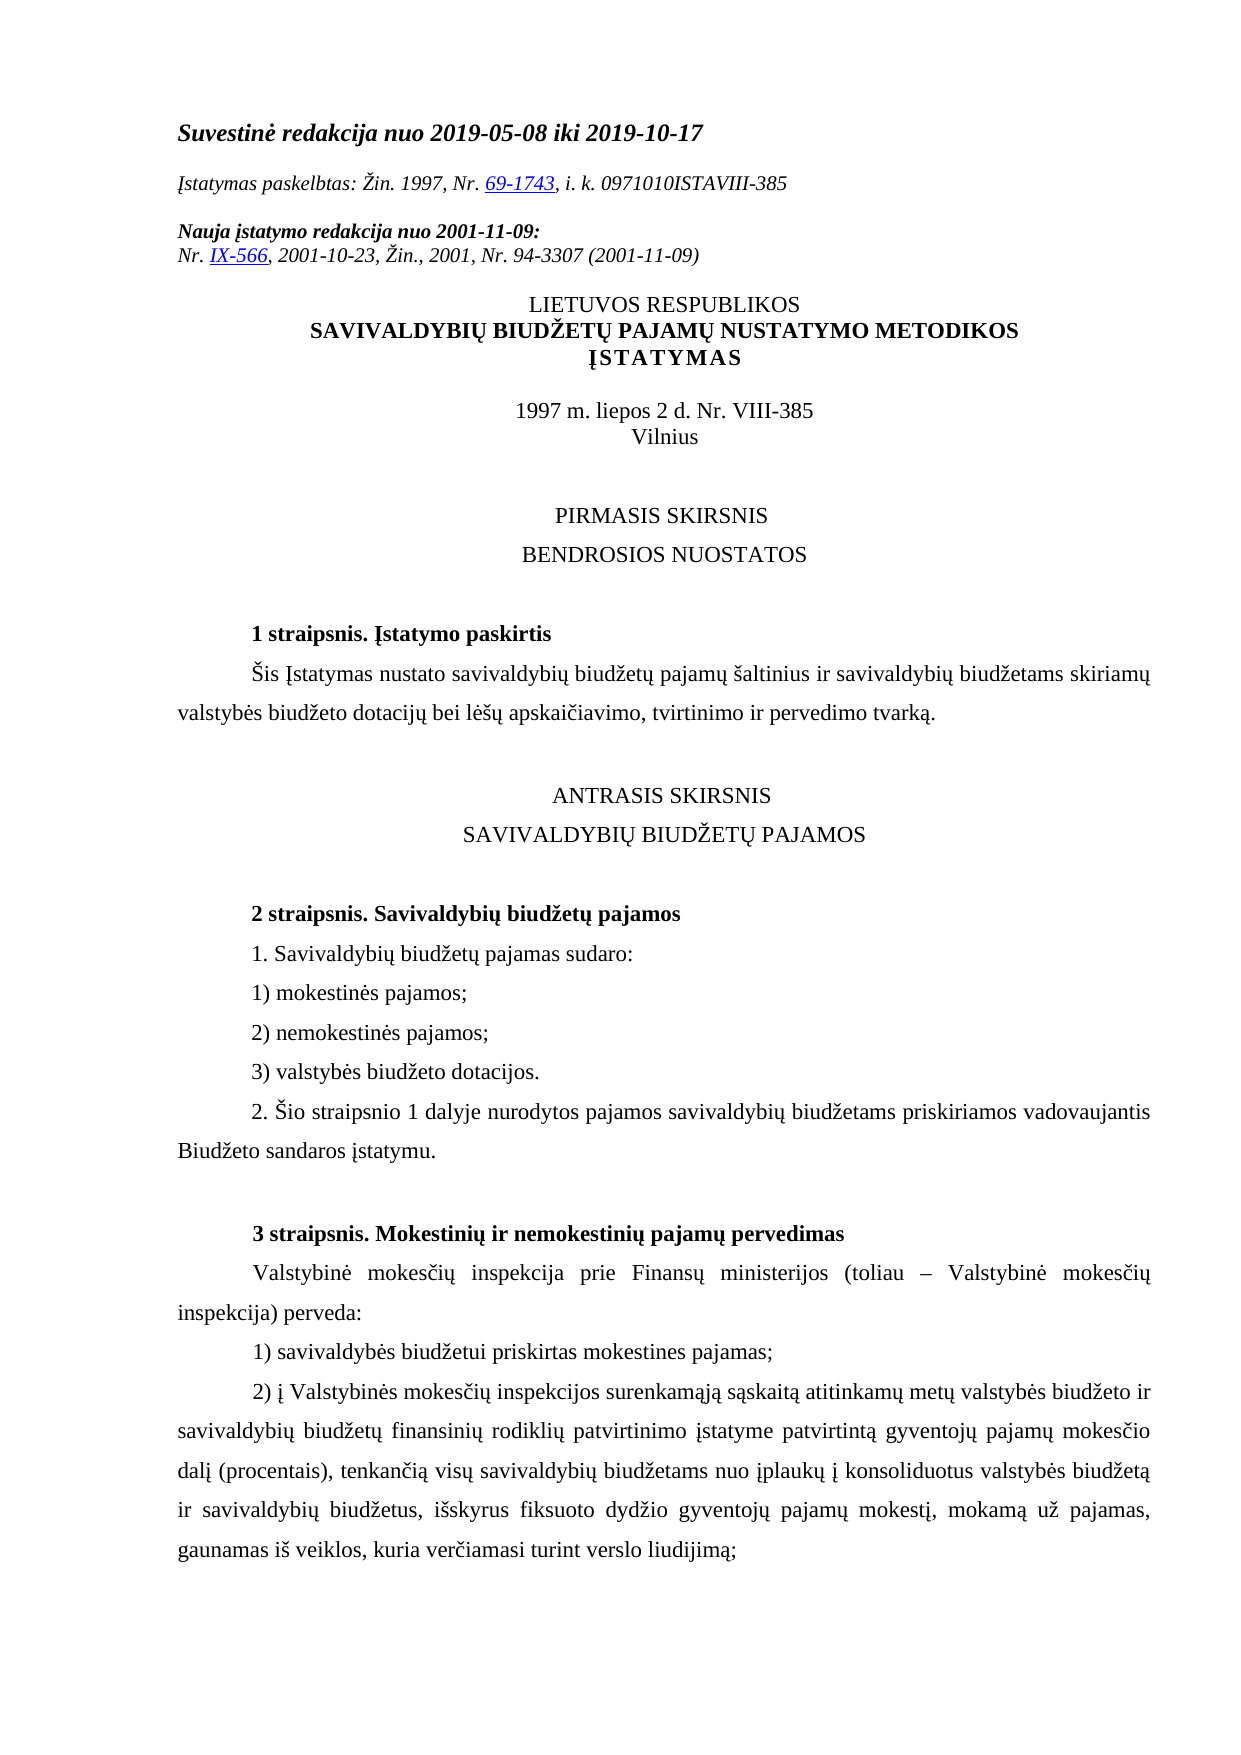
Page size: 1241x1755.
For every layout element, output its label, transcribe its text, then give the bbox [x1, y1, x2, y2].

text 1997 m. liepos 2 d. Nr. VIII-385 [177, 397, 1152, 423]
text Nr. IX-566, 2001-10-23, Žin., 2001, Nr. 94-3307 (2001-11-09) [177, 243, 1152, 267]
text ANTRASIS SKIRSNIS [177, 782, 1152, 808]
text SAVIVALDYBIŲ BIUDŽETŲ PAJAMOS [177, 822, 1152, 848]
text Šis Įstatymas nustato savivaldybių biudžetų pajamų šaltinius ir savivaldybių biudžetams skiriamų valstybės biudžeto dotacijų bei lėšų apskaičiavimo, tvirtinimo ir pervedimo tvarką. [177, 660, 1152, 726]
text Suvestinė redakcija nuo 2019-05-08 iki 2019-10-17 [177, 118, 1152, 147]
text Vilnius [177, 423, 1152, 449]
text LIETUVOS RESPUBLIKOS [177, 291, 1152, 318]
text 3 straipsnis. Mokestinių ir nemokestinių pajamų pervedimas [177, 1220, 1152, 1246]
text 2 straipsnis. Savivaldybių biudžetų pajamos [177, 901, 1152, 927]
text Įstatymas paskelbtas: Žin. 1997, Nr. 69-1743, i. k. 0971010ISTAVIII-385 [177, 171, 1152, 195]
text BENDROSIOS NUOSTATOS [177, 542, 1152, 568]
text 3) valstybės biudžeto dotacijos. [177, 1058, 1152, 1085]
text 1) savivaldybės biudžetui priskirtas mokestines pajamas; [177, 1338, 1152, 1365]
text SAVIVALDYBIŲ BIUDŽETŲ PAJAMŲ NUSTATYMO METODIKOS [177, 318, 1152, 344]
text 1. Savivaldybių biudžetų pajamas sudaro: [177, 940, 1152, 966]
text ĮSTATYMAS [177, 344, 1152, 370]
text 2) į Valstybinės mokesčių inspekcijos surenkamąją sąskaitą atitinkamų metų valstybės biudžeto ir savivaldybių biudžetų finansinių rodiklių patvirtinimo įstatyme patvirtintą gyventojų pajamų mokesčio dalį (procentais), tenkančią visų savivaldybių biudžetams nuo įplaukų į konsoliduotus valstybės biudžetą ir savivaldybių biudžetus, išskyrus fiksuoto dydžio gyventojų pajamų mokestį, mokamą už pajamas, gaunamas iš veiklos, kuria verčiamasi turint verslo liudijimą; [177, 1378, 1152, 1562]
text 1 straipsnis. Įstatymo paskirtis [177, 621, 1152, 647]
text PIRMASIS SKIRSNIS [177, 502, 1152, 528]
text 2) nemokestinės pajamos; [177, 1019, 1152, 1045]
text 1) mokestinės pajamos; [177, 979, 1152, 1006]
text 2. Šio straipsnio 1 dalyje nurodytos pajamos savivaldybių biudžetams priskiriamos vadovaujantis Biudžeto sandaros įstatymu. [177, 1098, 1152, 1164]
text Nauja įstatymo redakcija nuo 2001-11-09: [177, 219, 1152, 243]
text Valstybinė mokesčių inspekcija prie Finansų ministerijos (toliau – Valstybinė mokesčių inspekcija) perveda: [177, 1259, 1152, 1325]
